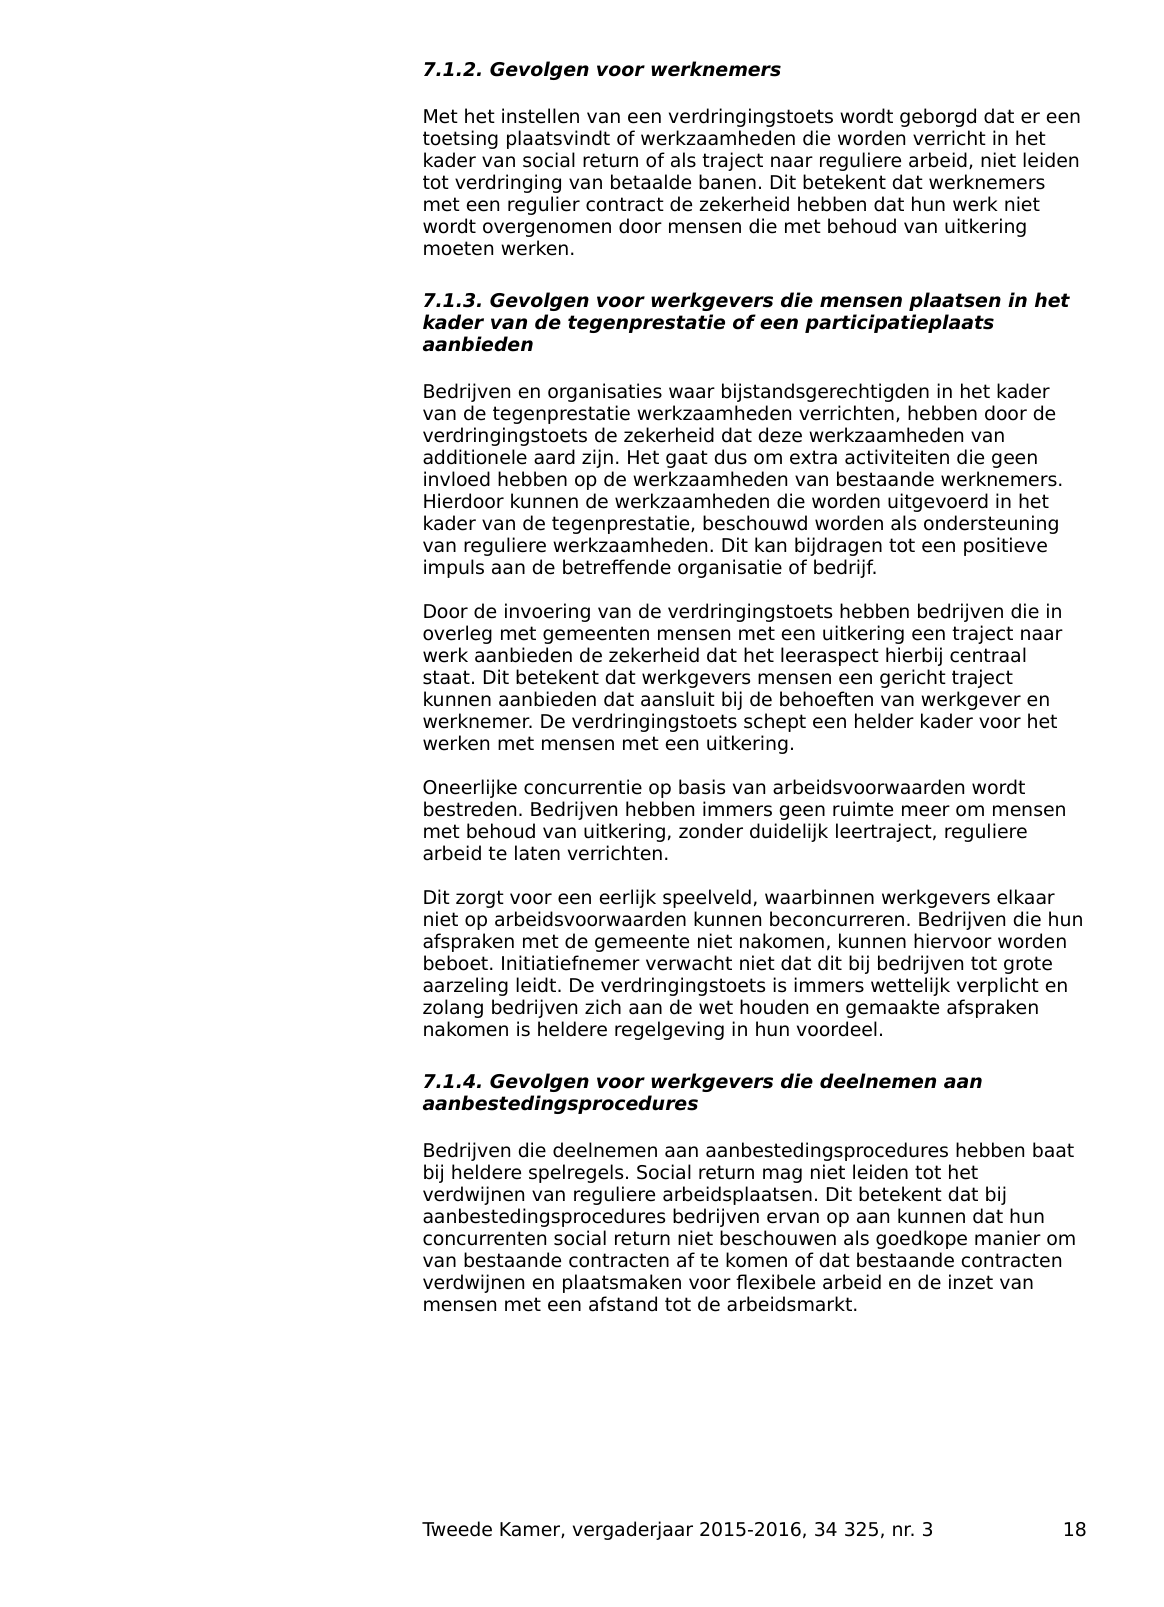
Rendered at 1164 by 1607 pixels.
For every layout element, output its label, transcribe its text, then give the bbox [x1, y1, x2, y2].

subtitle 7.1.3. Gevolgen voor werkgevers die mensen plaatsen in het kader van de tegenprestatie of een participatieplaats aanbieden [422, 290, 1087, 356]
text Met het instellen van een verdringingstoets wordt geborgd dat er een toetsing plaatsvindt of werkzaamheden die worden verricht in het kader van social return of als traject naar reguliere arbeid, niet leiden tot verdringing van betaalde banen. Dit betekent dat werknemers met een regulier contract de zekerheid hebben dat hun werk niet wordt overgenomen door mensen die met behoud van uitkering moeten werken. [422, 106, 1087, 260]
text Bedrijven die deelnemen aan aanbestedingsprocedures hebben baat bij heldere spelregels. Social return mag niet leiden tot het verdwijnen van reguliere arbeidsplaatsen. Dit betekent dat bij aanbestedingsprocedures bedrijven ervan op aan kunnen dat hun concurrenten social return niet beschouwen als goedkope manier om van bestaande contracten af te komen of dat bestaande contracten verdwijnen en plaatsmaken voor flexibele arbeid en de inzet van mensen met een afstand tot de arbeidsmarkt. [422, 1140, 1087, 1316]
text Bedrijven en organisaties waar bijstandsgerechtigden in het kader van de tegenprestatie werkzaamheden verrichten, hebben door de verdringingstoets de zekerheid dat deze werkzaamheden van additionele aard zijn. Het gaat dus om extra activiteiten die geen invloed hebben op de werkzaamheden van bestaande werknemers. Hierdoor kunnen de werkzaamheden die worden uitgevoerd in het kader van de tegenprestatie, beschouwd worden als ondersteuning van reguliere werkzaamheden. Dit kan bijdragen tot een positieve impuls aan de betreffende organisatie of bedrijf. [422, 381, 1087, 579]
subtitle 7.1.4. Gevolgen voor werkgevers die deelnemen aan aanbestedingsprocedures [422, 1071, 1087, 1115]
subtitle 7.1.2. Gevolgen voor werknemers [422, 59, 1087, 81]
text Door de invoering van de verdringingstoets hebben bedrijven die in overleg met gemeenten mensen met een uitkering een traject naar werk aanbieden de zekerheid dat het leeraspect hierbij centraal staat. Dit betekent dat werkgevers mensen een gericht traject kunnen aanbieden dat aansluit bij de behoeften van werkgever en werknemer. De verdringingstoets schept een helder kader voor het werken met mensen met een uitkering. [422, 601, 1087, 755]
text Dit zorgt voor een eerlijk speelveld, waarbinnen werkgevers elkaar niet op arbeidsvoorwaarden kunnen beconcurreren. Bedrijven die hun afspraken met de gemeente niet nakomen, kunnen hiervoor worden beboet. Initiatiefnemer verwacht niet dat dit bij bedrijven tot grote aarzeling leidt. De verdringingstoets is immers wettelijk verplicht en zolang bedrijven zich aan de wet houden en gemaakte afspraken nakomen is heldere regelgeving in hun voordeel. [422, 887, 1087, 1041]
text Oneerlijke concurrentie op basis van arbeidsvoorwaarden wordt bestreden. Bedrijven hebben immers geen ruimte meer om mensen met behoud van uitkering, zonder duidelijk leertraject, reguliere arbeid te laten verrichten. [422, 777, 1087, 865]
